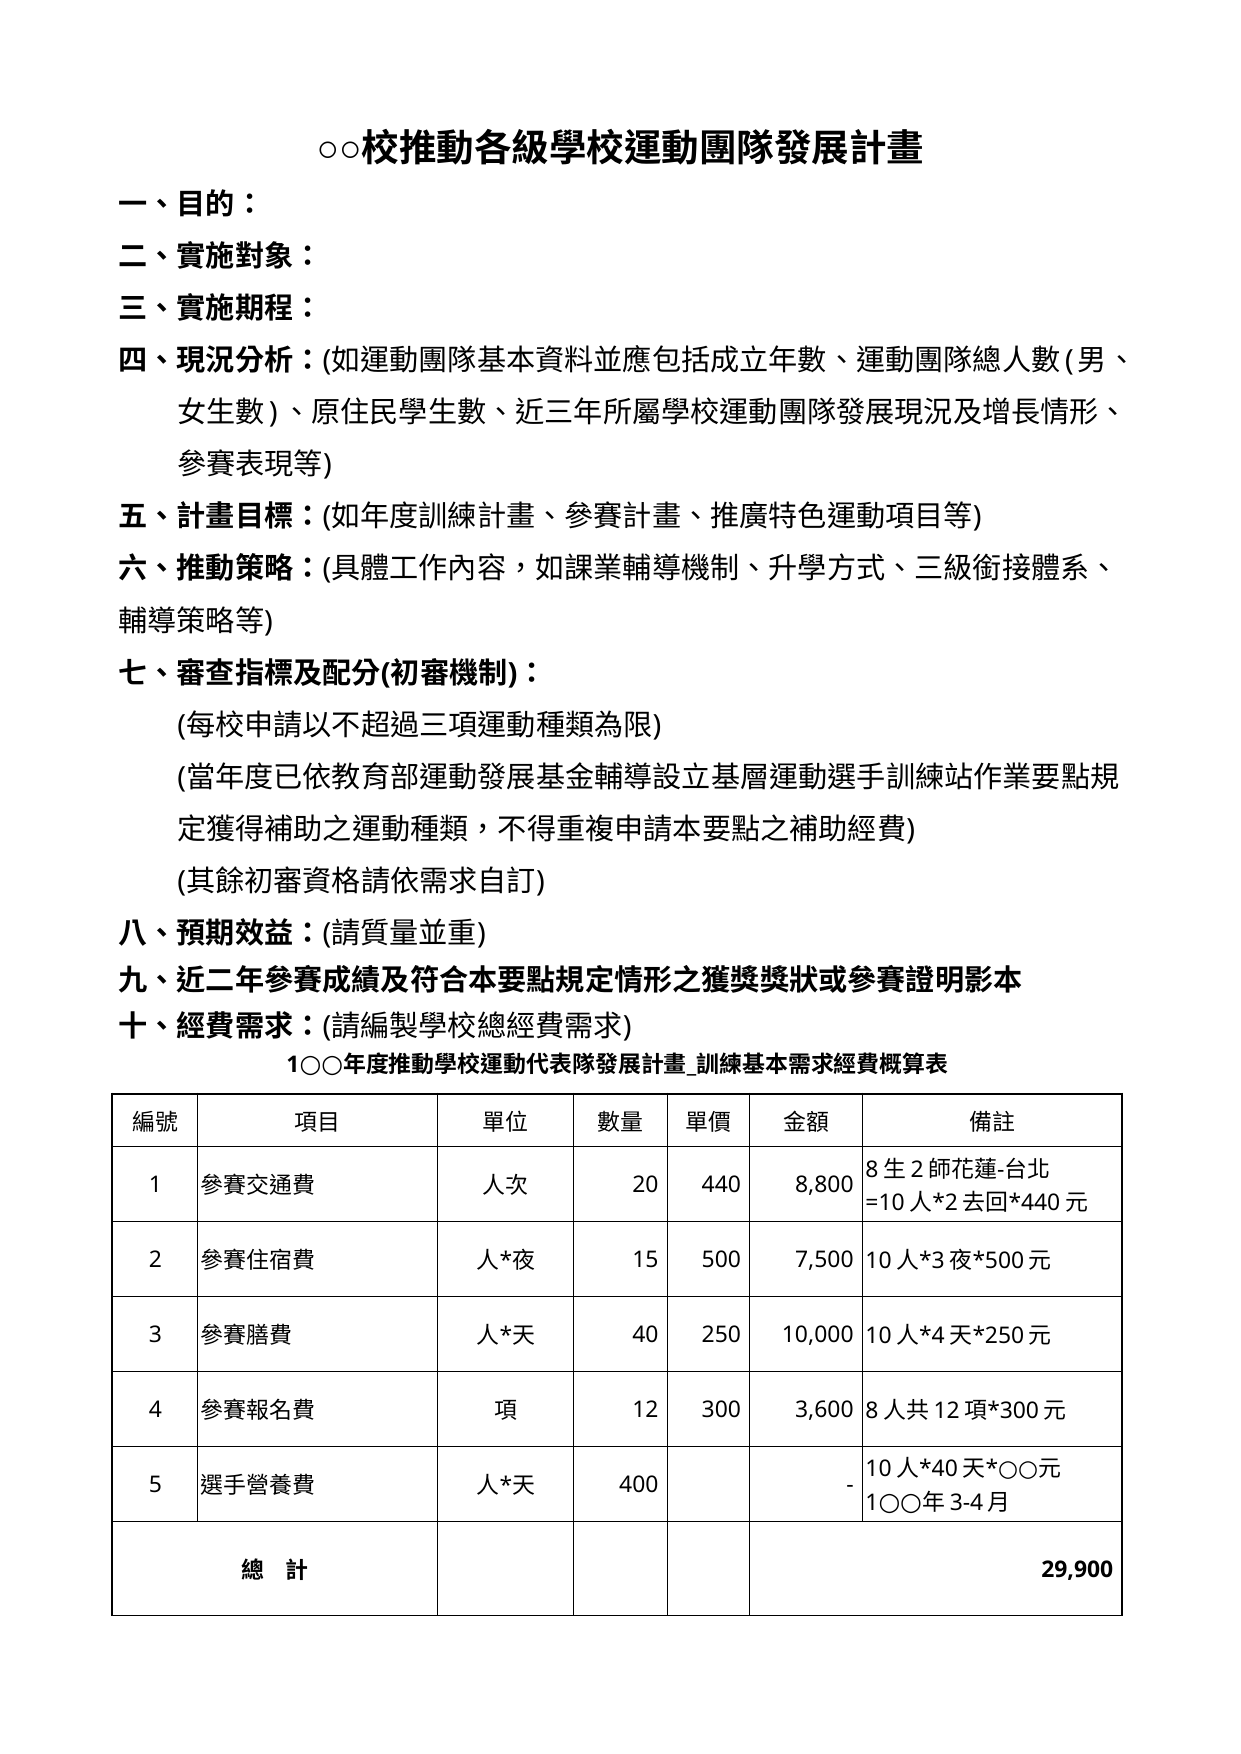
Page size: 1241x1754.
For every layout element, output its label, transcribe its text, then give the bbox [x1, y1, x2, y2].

table_cell 8人共12項*300元 [863, 1372, 1121, 1446]
text 三、實施期程： [118, 277, 1122, 329]
text (其餘初審資格請依需求自訂) [177, 850, 1122, 902]
text 八、預期效益：(請質量並重) [118, 902, 1122, 954]
text 十、經費需求：(請編製學校總經費需求) [118, 1000, 1122, 1046]
table_cell 3,600 [750, 1372, 862, 1446]
table_cell 總 計 [113, 1522, 437, 1615]
table_cell [574, 1522, 667, 1615]
text 六、推動策略：(具體工作內容，如課業輔導機制、升學方式、三級銜接體系、輔導策略等) [118, 537, 1122, 641]
table_cell 項目 [198, 1095, 437, 1146]
table_cell [668, 1447, 749, 1521]
text 四、現況分析：(如運動團隊基本資料並應包括成立年數、運動團隊總人數(男、女生數)、原住民學生數、近三年所屬學校運動團隊發展現況及增長情形、參賽表現等) [118, 329, 1122, 485]
table_cell 選手營養費 [198, 1447, 437, 1521]
table_cell - [750, 1447, 862, 1521]
table_cell 20 [574, 1147, 667, 1221]
table_cell 單價 [668, 1095, 749, 1146]
text 二、實施對象： [118, 225, 1122, 277]
table_cell [438, 1522, 573, 1615]
table_cell 人*天 [438, 1297, 573, 1371]
text 九、近二年參賽成績及符合本要點規定情形之獲獎獎狀或參賽證明影本 [118, 954, 1122, 1000]
table_cell 300 [668, 1372, 749, 1446]
table_cell 250 [668, 1297, 749, 1371]
table_cell 8生2師花蓮-台北 =10人*2去回*440元 [863, 1147, 1121, 1221]
table_cell 500 [668, 1222, 749, 1296]
table_cell 參賽膳費 [198, 1297, 437, 1371]
text 七、審查指標及配分(初審機制)： [118, 641, 1122, 693]
table_cell 人*夜 [438, 1222, 573, 1296]
table_cell 單位 [438, 1095, 573, 1146]
table_cell 1 [113, 1147, 197, 1221]
table_cell 編號 [113, 1095, 197, 1146]
table_cell 400 [574, 1447, 667, 1521]
table_cell 參賽住宿費 [198, 1222, 437, 1296]
table_cell 7,500 [750, 1222, 862, 1296]
table_cell 8,800 [750, 1147, 862, 1221]
text (當年度已依教育部運動發展基金輔導設立基層運動選手訓練站作業要點規定獲得補助之運動種類，不得重複申請本要點之補助經費) [177, 746, 1122, 850]
table_cell 10人*40天*○○元 1○○年3-4月 [863, 1447, 1121, 1521]
table_cell 10,000 [750, 1297, 862, 1371]
table_cell 參賽交通費 [198, 1147, 437, 1221]
table_cell 10人*3夜*500元 [863, 1222, 1121, 1296]
table_cell 10人*4天*250元 [863, 1297, 1121, 1371]
table_cell 備註 [863, 1095, 1121, 1146]
text (每校申請以不超過三項運動種類為限) [177, 693, 1122, 746]
table_cell 29,900 [750, 1522, 1121, 1615]
table_cell 金額 [750, 1095, 862, 1146]
text 五、計畫目標：(如年度訓練計畫、參賽計畫、推廣特色運動項目等) [118, 485, 1122, 537]
table_cell 5 [113, 1447, 197, 1521]
table_header 1○○年度推動學校運動代表隊發展計畫_訓練基本需求經費概算表 [112, 1046, 1122, 1092]
table_cell 2 [113, 1222, 197, 1296]
table_cell [668, 1522, 749, 1615]
table_cell 數量 [574, 1095, 667, 1146]
table_cell 440 [668, 1147, 749, 1221]
text 一、目的： [118, 173, 1122, 225]
table_cell 12 [574, 1372, 667, 1446]
table_cell 參賽報名費 [198, 1372, 437, 1446]
table_cell 4 [113, 1372, 197, 1446]
table_cell 人*天 [438, 1447, 573, 1521]
table_cell 40 [574, 1297, 667, 1371]
table_cell 15 [574, 1222, 667, 1296]
table_cell 人次 [438, 1147, 573, 1221]
text ○○校推動各級學校運動團隊發展計畫 [118, 118, 1122, 173]
table_cell 項 [438, 1372, 573, 1446]
table_cell 3 [113, 1297, 197, 1371]
